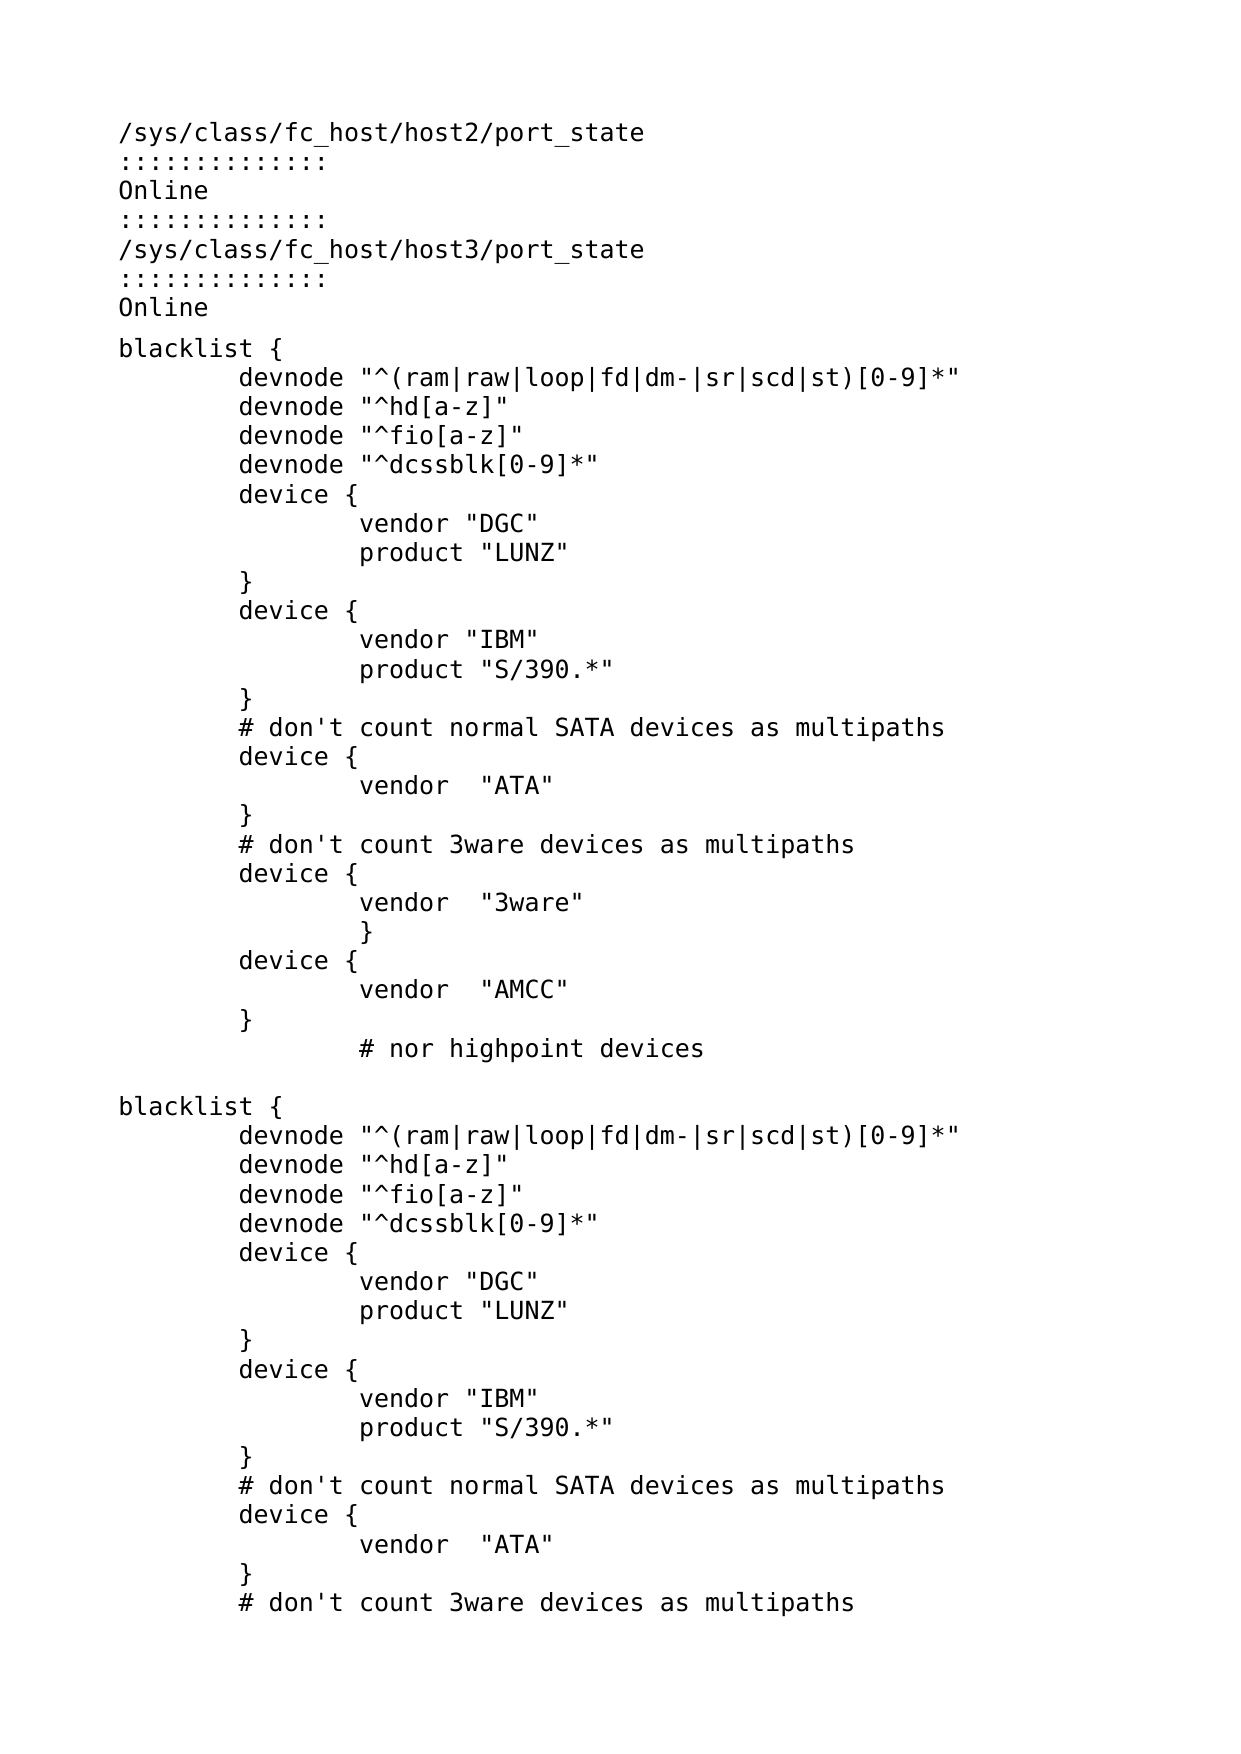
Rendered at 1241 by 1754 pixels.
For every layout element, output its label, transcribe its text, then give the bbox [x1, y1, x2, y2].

text /sys/class/fc_host/host2/port_state :::::::::::::: Online :::::::::::::: /sys/class/fc_host/host3/port_state :::::::::::::: Online [118, 118, 1122, 322]
text blacklist { devnode "^(ram|raw|loop|fd|dm-|sr|scd|st)[0-9]*" devnode "^hd[a-z]" devnode "^fio[a-z]" devnode "^dcssblk[0-9]*" device { vendor "DGC" product "LUNZ" } device { vendor "IBM" product "S/390.*" } # don't count normal SATA devices as multipaths device { vendor "ATA" } # don't count 3ware devices as multipaths device { vendor "3ware" } device { vendor "AMCC" } # nor highpoint devices blacklist { devnode "^(ram|raw|loop|fd|dm-|sr|scd|st)[0-9]*" devnode "^hd[a-z]" devnode "^fio[a-z]" devnode "^dcssblk[0-9]*" device { vendor "DGC" product "LUNZ" } device { vendor "IBM" product "S/390.*" } # don't count normal SATA devices as multipaths device { vendor "ATA" } # don't count 3ware devices as multipaths [118, 334, 1122, 1617]
